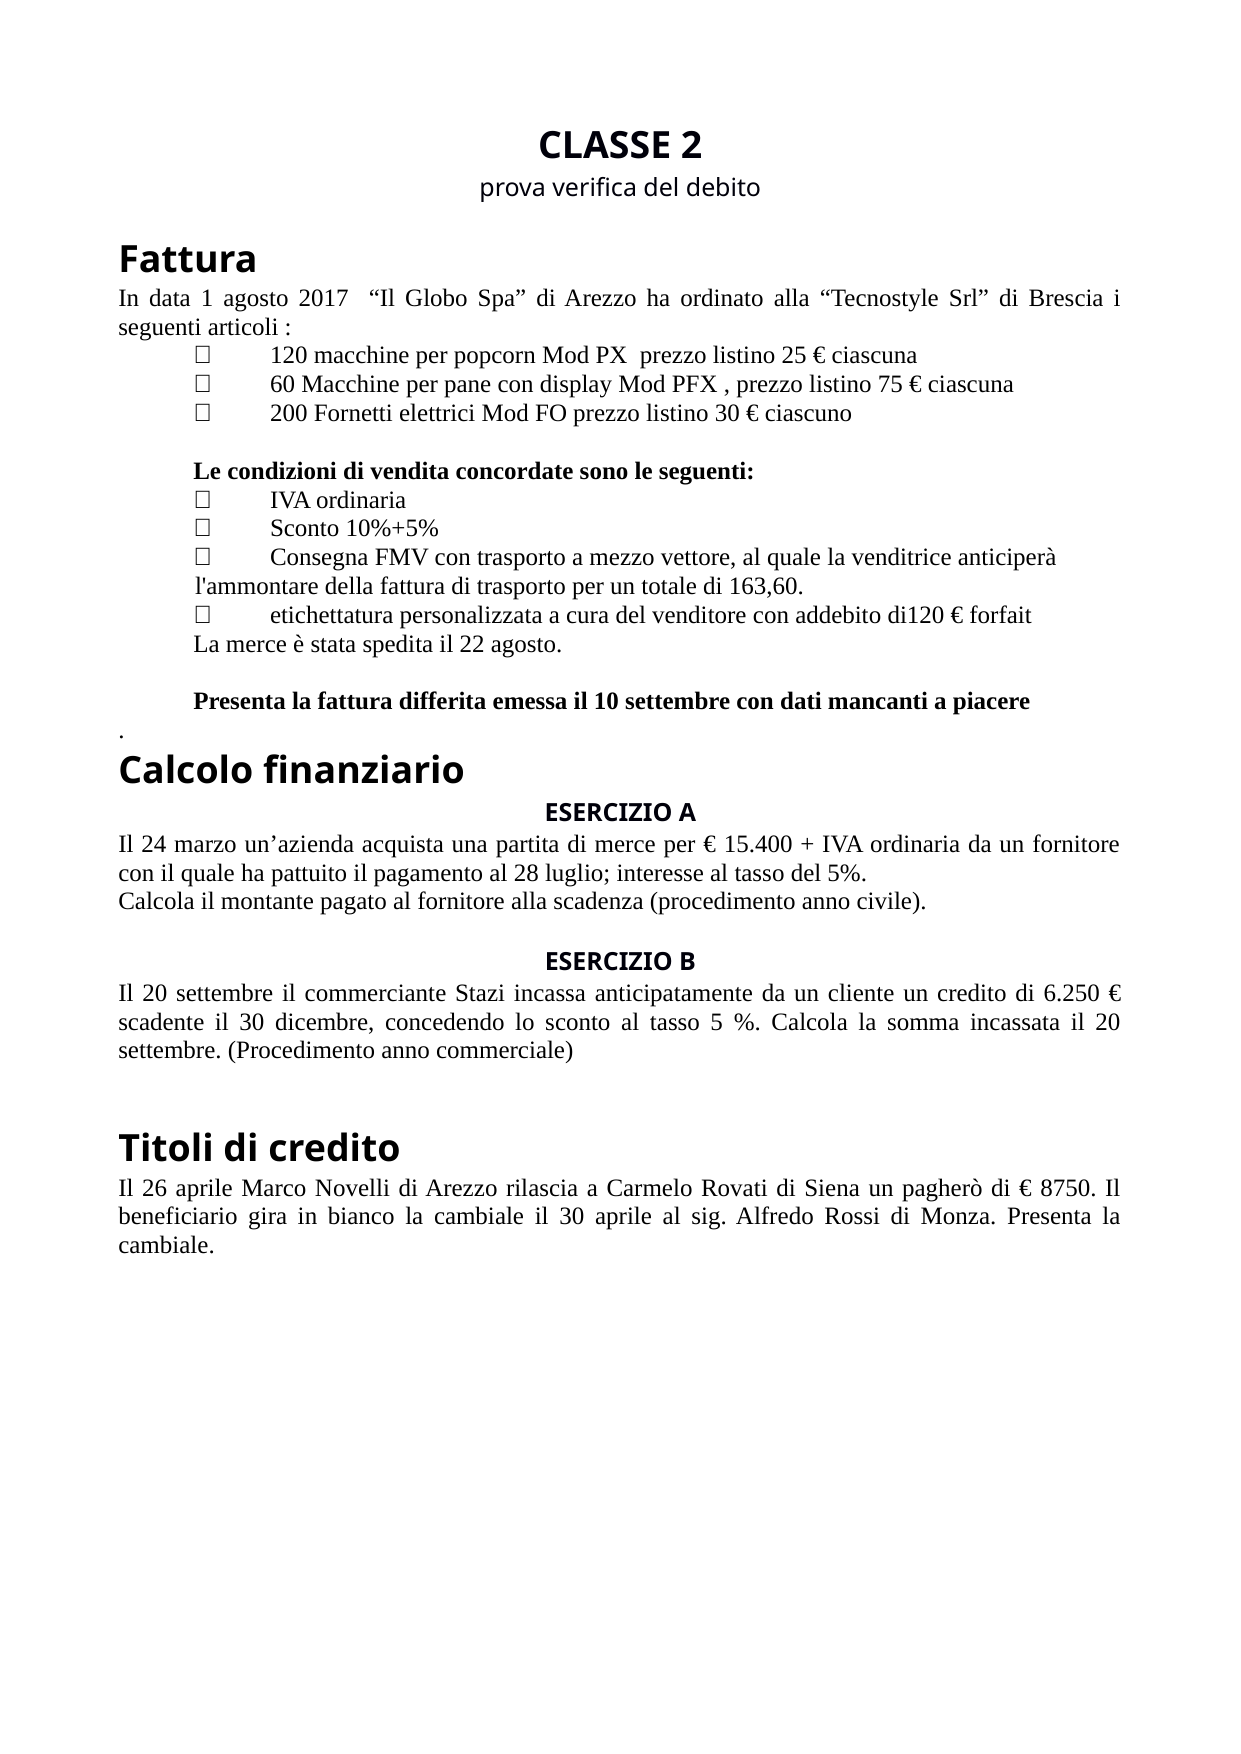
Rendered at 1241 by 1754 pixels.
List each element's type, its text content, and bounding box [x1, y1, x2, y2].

list 200 Fornetti elettrici Mod FO prezzo listino 30 € ciascuno [193, 398, 1122, 427]
text prova verifica del debito [118, 169, 1122, 203]
text CLASSE 2 [118, 118, 1122, 169]
text Il 26 aprile Marco Novelli di Arezzo rilascia a Carmelo Rovati di Siena un pagherò di € 8750. Il beneficiario gira in bianco la cambiale il 30 aprile al sig. Alfredo Rossi di Monza. Presenta la cambiale. [118, 1173, 1122, 1259]
text Fattura [118, 232, 1122, 283]
list Consegna FMV con trasporto a mezzo vettore, al quale la venditrice anticiperà l'ammontare della fattura di trasporto per un totale di 163,60. [193, 542, 1122, 600]
list IVA ordinaria [193, 484, 1122, 513]
list etichettatura personalizzata a cura del venditore con addebito di120 € forfait [193, 600, 1122, 629]
text Calcolo finanziario [118, 744, 1122, 795]
text Il 20 settembre il commerciante Stazi incassa anticipatamente da un cliente un credito di 6.250 € scadente il 30 dicembre, concedendo lo sconto al tasso 5 %. Calcola la somma incassata il 20 settembre. (Procedimento anno commerciale) [118, 978, 1122, 1064]
text In data 1 agosto 2017 “Il Globo Spa” di Arezzo ha ordinato alla “Tecnostyle Srl” di Brescia i seguenti articoli : [118, 283, 1122, 341]
text Titoli di credito [118, 1122, 1122, 1173]
text ESERCIZIO B [118, 944, 1122, 978]
list 120 macchine per popcorn Mod PX prezzo listino 25 € ciascuna [193, 341, 1122, 369]
text Il 24 marzo un’azienda acquista una partita di merce per € 15.400 + IVA ordinaria da un fornitore con il quale ha pattuito il pagamento al 28 luglio; interesse al tasso del 5%. [118, 829, 1122, 886]
list Sconto 10%+5% [193, 513, 1122, 542]
text . [118, 715, 1122, 744]
text Presenta la fattura differita emessa il 10 settembre con dati mancanti a piacere [193, 686, 1122, 715]
text Calcola il montante pagato al fornitore alla scadenza (procedimento anno civile). [118, 886, 1122, 915]
text La merce è stata spedita il 22 agosto. [193, 629, 1122, 657]
list 60 Macchine per pane con display Mod PFX , prezzo listino 75 € ciascuna [193, 369, 1122, 398]
text ESERCIZIO A [118, 795, 1122, 829]
text Le condizioni di vendita concordate sono le seguenti: [193, 456, 1122, 484]
